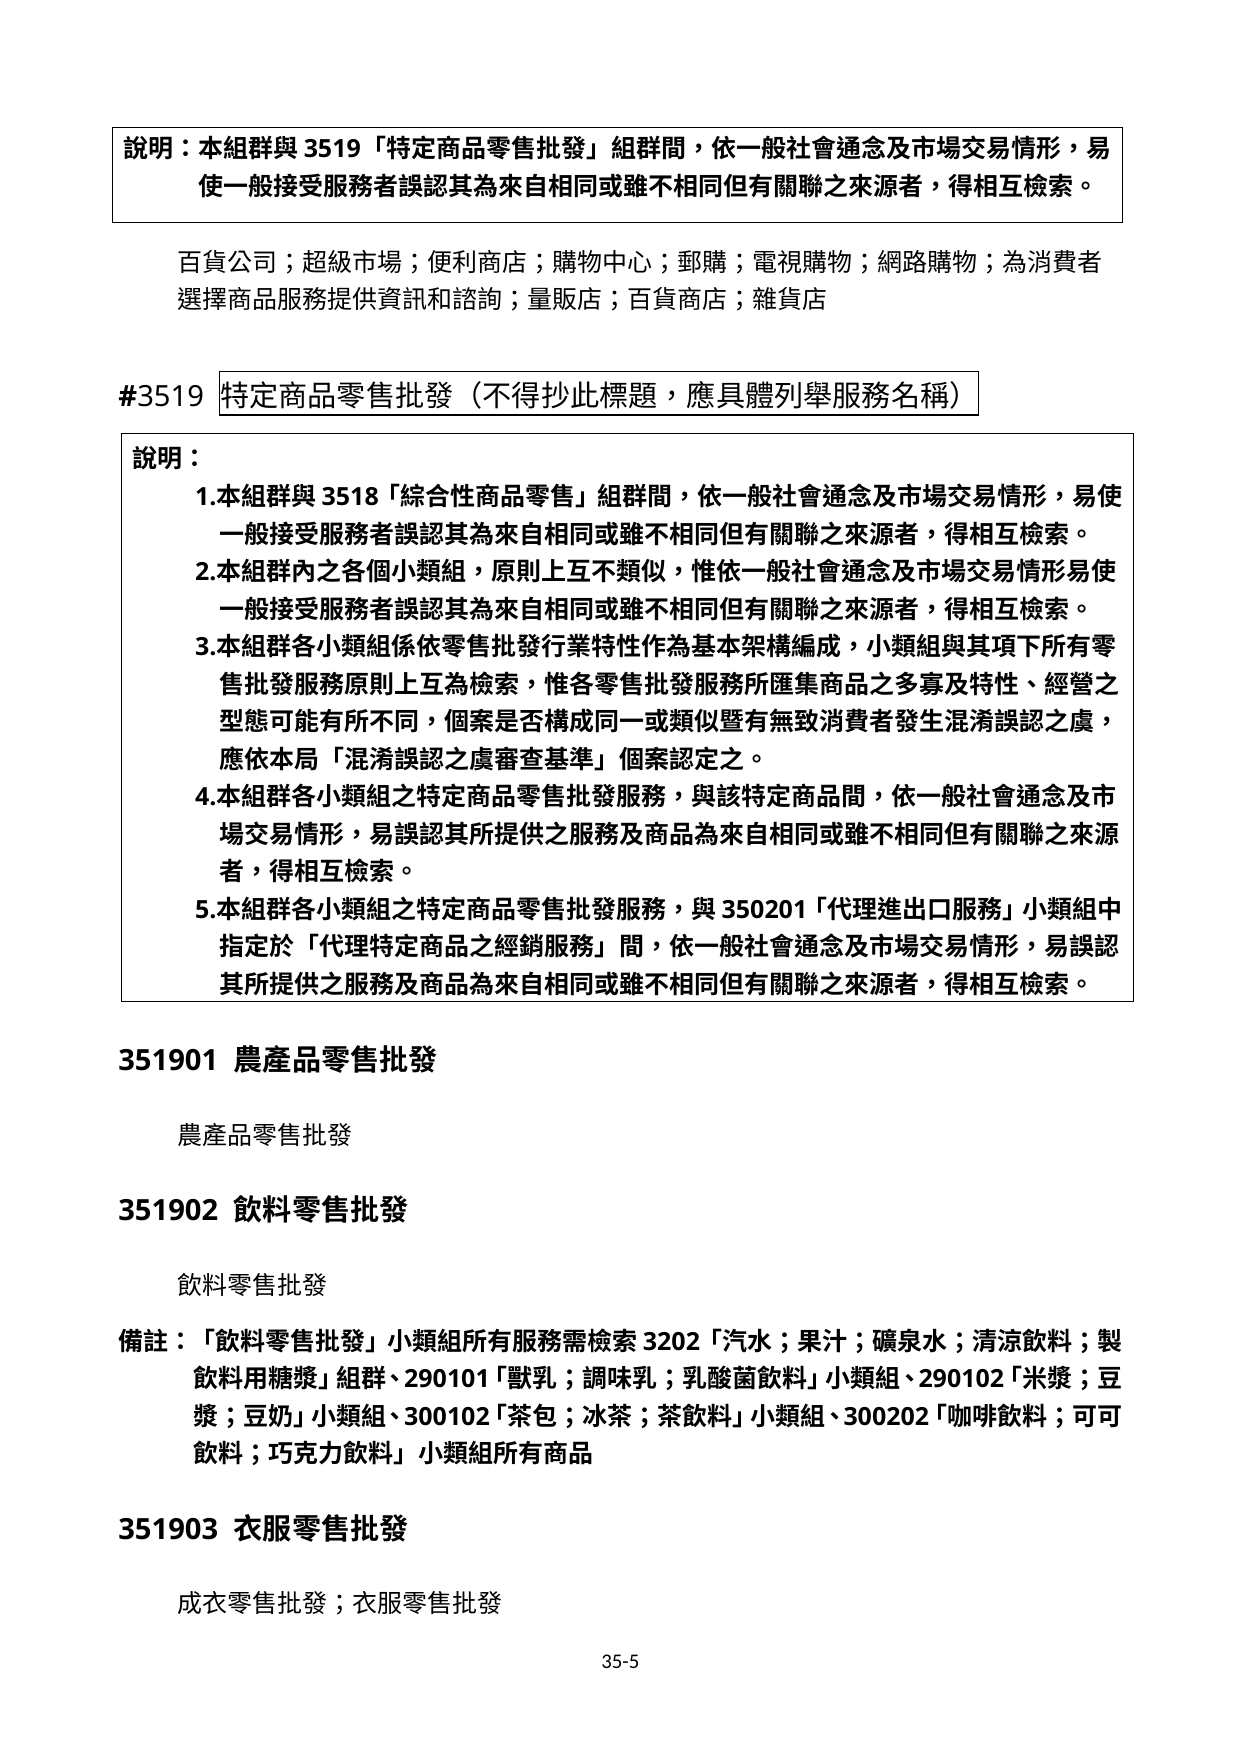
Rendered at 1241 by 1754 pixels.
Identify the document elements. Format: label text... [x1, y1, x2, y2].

text 農產品零售批發 [177, 1114, 1122, 1152]
text 百貨公司；超級市場；便利商店；購物中心；郵購；電視購物；網路購物；為消費者選擇商品服務提供資訊和諮詢；量販店；百貨商店；雜貨店 [177, 242, 1122, 317]
text 特定商品零售批發（不得抄此標題，應具體列舉服務名稱） [220, 373, 978, 414]
text 351903 衣服零售批發 [118, 1489, 1122, 1564]
text 成衣零售批發；衣服零售批發 [177, 1583, 1122, 1621]
text 351902 飲料零售批發 [118, 1171, 1122, 1246]
text [979, 373, 1122, 414]
text 備註：「飲料零售批發」小類組所有服務需檢索3202「汽水；果汁；礦泉水；清涼飲料；製飲料用糖漿」組群、290101「獸乳；調味乳；乳酸菌飲料」小類組、290102「米漿；豆漿；豆奶」小類組、300102「茶包；冰茶；茶飲料」小類組、300202「咖啡飲料；可可飲料；巧克力飲料」小類組所有商品 [118, 1321, 1122, 1471]
text 351901 農產品零售批發 [118, 1021, 1122, 1096]
text #3519 [118, 373, 219, 414]
table_header 說明： 1.本組群與3518「綜合性商品零售」組群間，依一般社會通念及市場交易情形，易使一般接受服務者誤認其為來自相同或雖不相同但有關聯之來源者，得相互檢索。 2.本組群內之各個小類組，原則上互不類似，惟依一般社會通念及市場交易情形易使一般接受服務者誤認其為來自相同或雖不相同但有關聯之來源者，得相互檢索。 3.本組群各小類組係依零售批發行業特性作為基本架構編成，小類組與其項下所有零售批發服務原則上互為檢索，惟各零售批發服務所匯集商品之多寡及特性、經營之型態可能有所不同，個案是否構成同一或類似暨有無致消費者發生混淆誤認之虞，應依本局「混淆誤認之虞審查基準」個案認定之。 4.本組群各小類組之特定商品零售批發服務，與該特定商品間，依一般社會通念及市場交易情形，易誤認其所提供之服務及商品為來自相同或雖不相同但有關聯之來源者，得相互檢索。 5.本組群各小類組之特定商品零售批發服務，與350201「代理進出口服務」小類組中指定於「代理特定商品之經銷服務」間，依一般社會通念及市場交易情形，易誤認其所提供之服務及商品為來自相同或雖不相同但有關聯之來源者，得相互檢索。 [122, 434, 1133, 1001]
table_header 說明：本組群與3519「特定商品零售批發」組群間，依一般社會通念及市場交易情形，易使一般接受服務者誤認其為來自相同或雖不相同但有關聯之來源者，得相互檢索。 [113, 128, 1122, 222]
text 飲料零售批發 [177, 1264, 1122, 1302]
